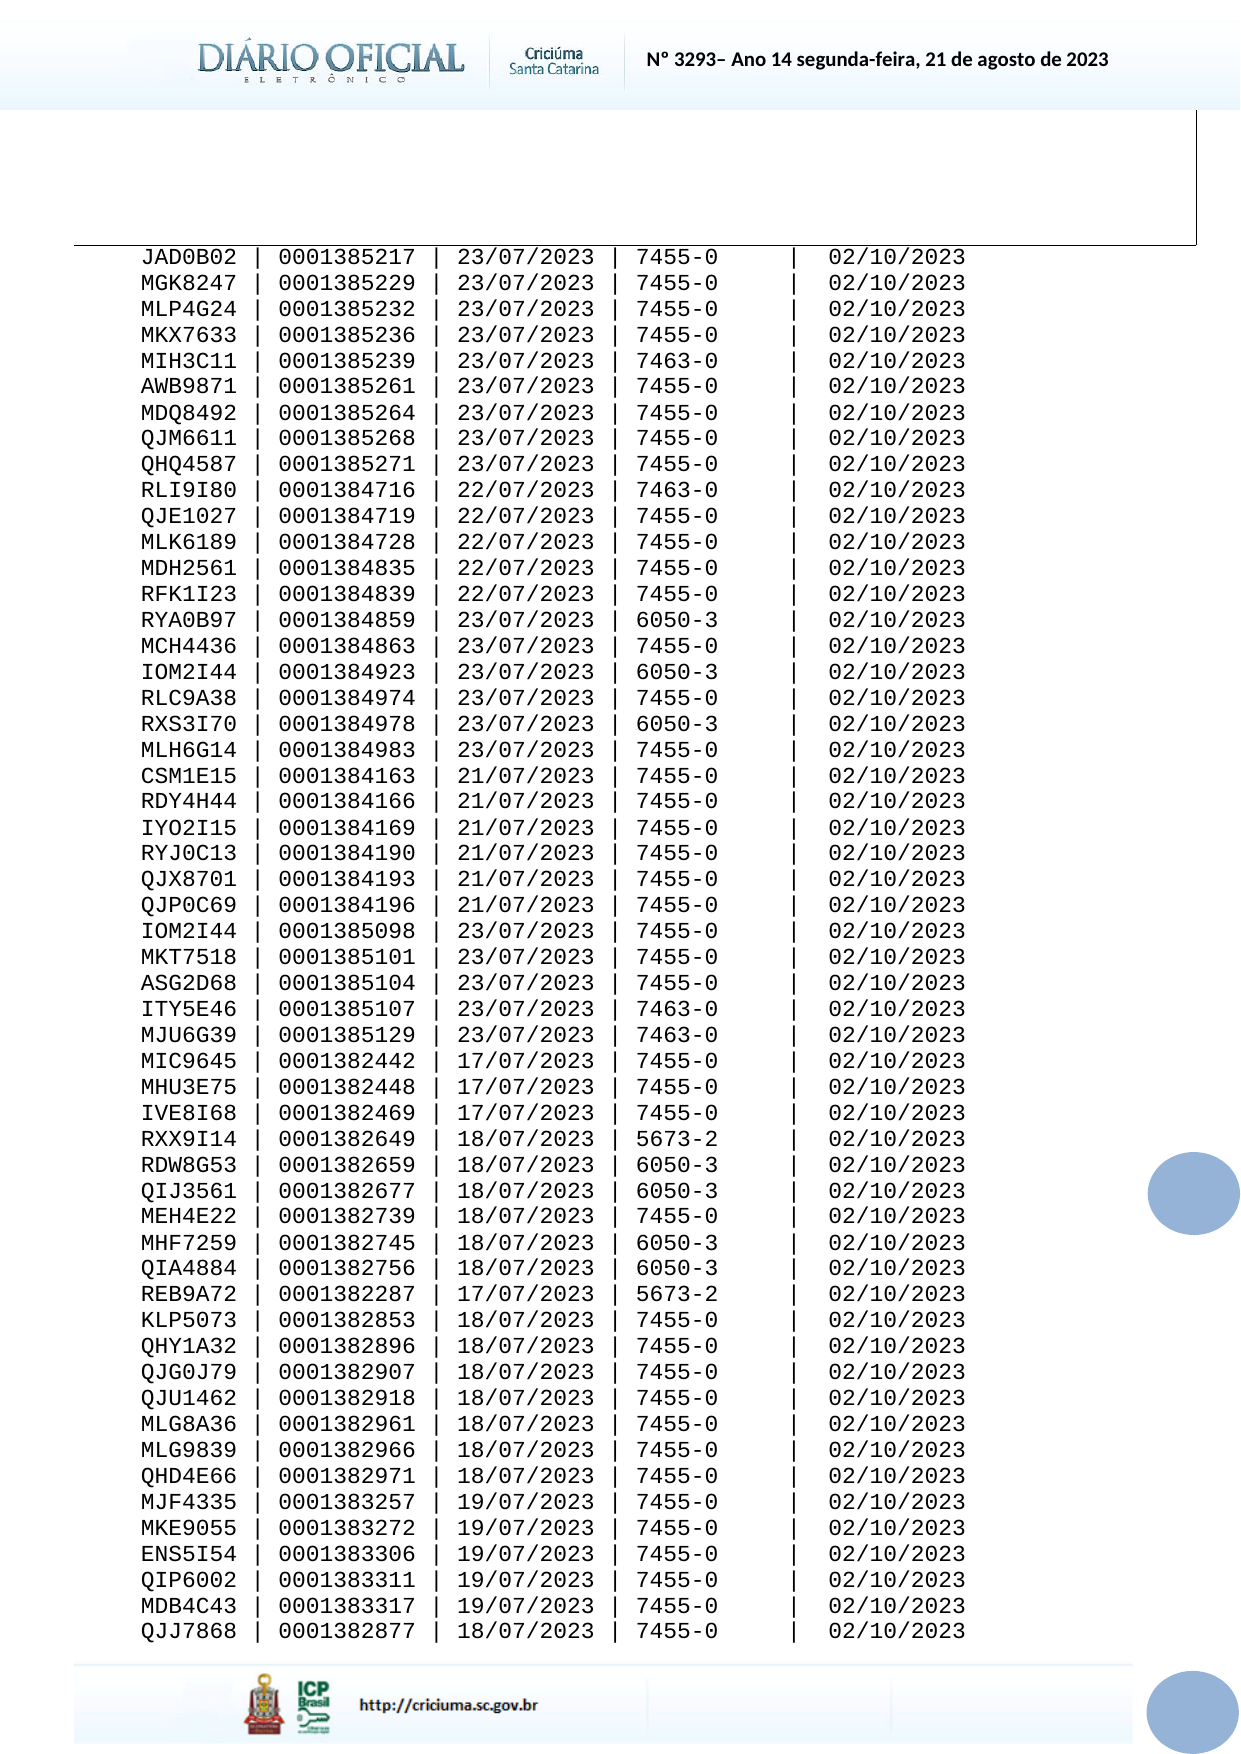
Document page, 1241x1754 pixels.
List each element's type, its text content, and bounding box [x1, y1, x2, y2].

text QHQ4587 | 0001385271 | 23/07/2023 | 7455-0 | 02/10/2023 [44, 453, 1196, 479]
text MHU3E75 | 0001382448 | 17/07/2023 | 7455-0 | 02/10/2023 [44, 1075, 1196, 1101]
text MDB4C43 | 0001383317 | 19/07/2023 | 7455-0 | 02/10/2023 [44, 1594, 1196, 1620]
text QJJ7868 | 0001382877 | 18/07/2023 | 7455-0 | 02/10/2023 [44, 1620, 1196, 1646]
text QJG0J79 | 0001382907 | 18/07/2023 | 7455-0 | 02/10/2023 [44, 1361, 1196, 1386]
text IVE8I68 | 0001382469 | 17/07/2023 | 7455-0 | 02/10/2023 [44, 1101, 1196, 1127]
text MEH4E22 | 0001382739 | 18/07/2023 | 7455-0 | 02/10/2023 [44, 1205, 1171, 1231]
text KLP5073 | 0001382853 | 18/07/2023 | 7455-0 | 02/10/2023 [44, 1309, 1196, 1334]
text QJU1462 | 0001382918 | 18/07/2023 | 7455-0 | 02/10/2023 [44, 1386, 1196, 1412]
text JAD0B02 | 0001385217 | 23/07/2023 | 7455-0 | 02/10/2023 [44, 245, 1196, 271]
text RDW8G53 | 0001382659 | 18/07/2023 | 6050-3 | 02/10/2023 [44, 1153, 1180, 1179]
text MIC9645 | 0001382442 | 17/07/2023 | 7455-0 | 02/10/2023 [44, 1049, 1196, 1075]
text RFK1I23 | 0001384839 | 22/07/2023 | 7455-0 | 02/10/2023 [44, 582, 1196, 608]
text QJX8701 | 0001384193 | 21/07/2023 | 7455-0 | 02/10/2023 [44, 868, 1196, 894]
text IYO2I15 | 0001384169 | 21/07/2023 | 7455-0 | 02/10/2023 [44, 816, 1196, 842]
text QIP6002 | 0001383311 | 19/07/2023 | 7455-0 | 02/10/2023 [44, 1568, 1196, 1594]
text ITY5E46 | 0001385107 | 23/07/2023 | 7463-0 | 02/10/2023 [44, 997, 1196, 1023]
text RXS3I70 | 0001384978 | 23/07/2023 | 6050-3 | 02/10/2023 [44, 712, 1196, 738]
text QHY1A32 | 0001382896 | 18/07/2023 | 7455-0 | 02/10/2023 [44, 1334, 1196, 1361]
text MKE9055 | 0001383272 | 19/07/2023 | 7455-0 | 02/10/2023 [44, 1516, 1196, 1542]
text MIH3C11 | 0001385239 | 23/07/2023 | 7463-0 | 02/10/2023 [44, 349, 1196, 375]
text MLK6189 | 0001384728 | 22/07/2023 | 7455-0 | 02/10/2023 [44, 531, 1196, 556]
text MHF7259 | 0001382745 | 18/07/2023 | 6050-3 | 02/10/2023 [44, 1231, 1196, 1257]
text MKT7518 | 0001385101 | 23/07/2023 | 7455-0 | 02/10/2023 [44, 946, 1196, 971]
text MLG9839 | 0001382966 | 18/07/2023 | 7455-0 | 02/10/2023 [44, 1438, 1196, 1464]
text QJM6611 | 0001385268 | 23/07/2023 | 7455-0 | 02/10/2023 [44, 427, 1196, 453]
text RYJ0C13 | 0001384190 | 21/07/2023 | 7455-0 | 02/10/2023 [44, 842, 1196, 868]
text RLI9I80 | 0001384716 | 22/07/2023 | 7463-0 | 02/10/2023 [44, 479, 1196, 504]
text QJP0C69 | 0001384196 | 21/07/2023 | 7455-0 | 02/10/2023 [44, 894, 1196, 919]
text MCH4436 | 0001384863 | 23/07/2023 | 7455-0 | 02/10/2023 [44, 634, 1196, 660]
text MDQ8492 | 0001385264 | 23/07/2023 | 7455-0 | 02/10/2023 [44, 401, 1196, 427]
text RLC9A38 | 0001384974 | 23/07/2023 | 7455-0 | 02/10/2023 [44, 686, 1196, 712]
text RYA0B97 | 0001384859 | 23/07/2023 | 6050-3 | 02/10/2023 [44, 608, 1196, 634]
text MDH2561 | 0001384835 | 22/07/2023 | 7455-0 | 02/10/2023 [44, 556, 1196, 582]
text MJU6G39 | 0001385129 | 23/07/2023 | 7463-0 | 02/10/2023 [44, 1023, 1196, 1049]
text ASG2D68 | 0001385104 | 23/07/2023 | 7455-0 | 02/10/2023 [44, 971, 1196, 997]
text MLH6G14 | 0001384983 | 23/07/2023 | 7455-0 | 02/10/2023 [44, 738, 1196, 764]
text MLG8A36 | 0001382961 | 18/07/2023 | 7455-0 | 02/10/2023 [44, 1412, 1196, 1438]
text RDY4H44 | 0001384166 | 21/07/2023 | 7455-0 | 02/10/2023 [44, 790, 1196, 816]
text QHD4E66 | 0001382971 | 18/07/2023 | 7455-0 | 02/10/2023 [44, 1464, 1196, 1490]
text RXX9I14 | 0001382649 | 18/07/2023 | 5673-2 | 02/10/2023 [44, 1127, 1196, 1153]
text IOM2I44 | 0001385098 | 23/07/2023 | 7455-0 | 02/10/2023 [44, 919, 1196, 946]
text AWB9871 | 0001385261 | 23/07/2023 | 7455-0 | 02/10/2023 [44, 375, 1196, 401]
text QIA4884 | 0001382756 | 18/07/2023 | 6050-3 | 02/10/2023 [44, 1257, 1196, 1283]
text MLP4G24 | 0001385232 | 23/07/2023 | 7455-0 | 02/10/2023 [44, 297, 1196, 323]
text MJF4335 | 0001383257 | 19/07/2023 | 7455-0 | 02/10/2023 [44, 1490, 1196, 1516]
text QIJ3561 | 0001382677 | 18/07/2023 | 6050-3 | 02/10/2023 [44, 1179, 1150, 1205]
text ENS5I54 | 0001383306 | 19/07/2023 | 7455-0 | 02/10/2023 [44, 1542, 1196, 1568]
text REB9A72 | 0001382287 | 17/07/2023 | 5673-2 | 02/10/2023 [44, 1283, 1196, 1309]
text QJE1027 | 0001384719 | 22/07/2023 | 7455-0 | 02/10/2023 [44, 504, 1196, 531]
text MKX7633 | 0001385236 | 23/07/2023 | 7455-0 | 02/10/2023 [44, 323, 1196, 349]
text IOM2I44 | 0001384923 | 23/07/2023 | 6050-3 | 02/10/2023 [44, 660, 1196, 686]
text CSM1E15 | 0001384163 | 21/07/2023 | 7455-0 | 02/10/2023 [44, 764, 1196, 790]
text MGK8247 | 0001385229 | 23/07/2023 | 7455-0 | 02/10/2023 [44, 271, 1196, 297]
